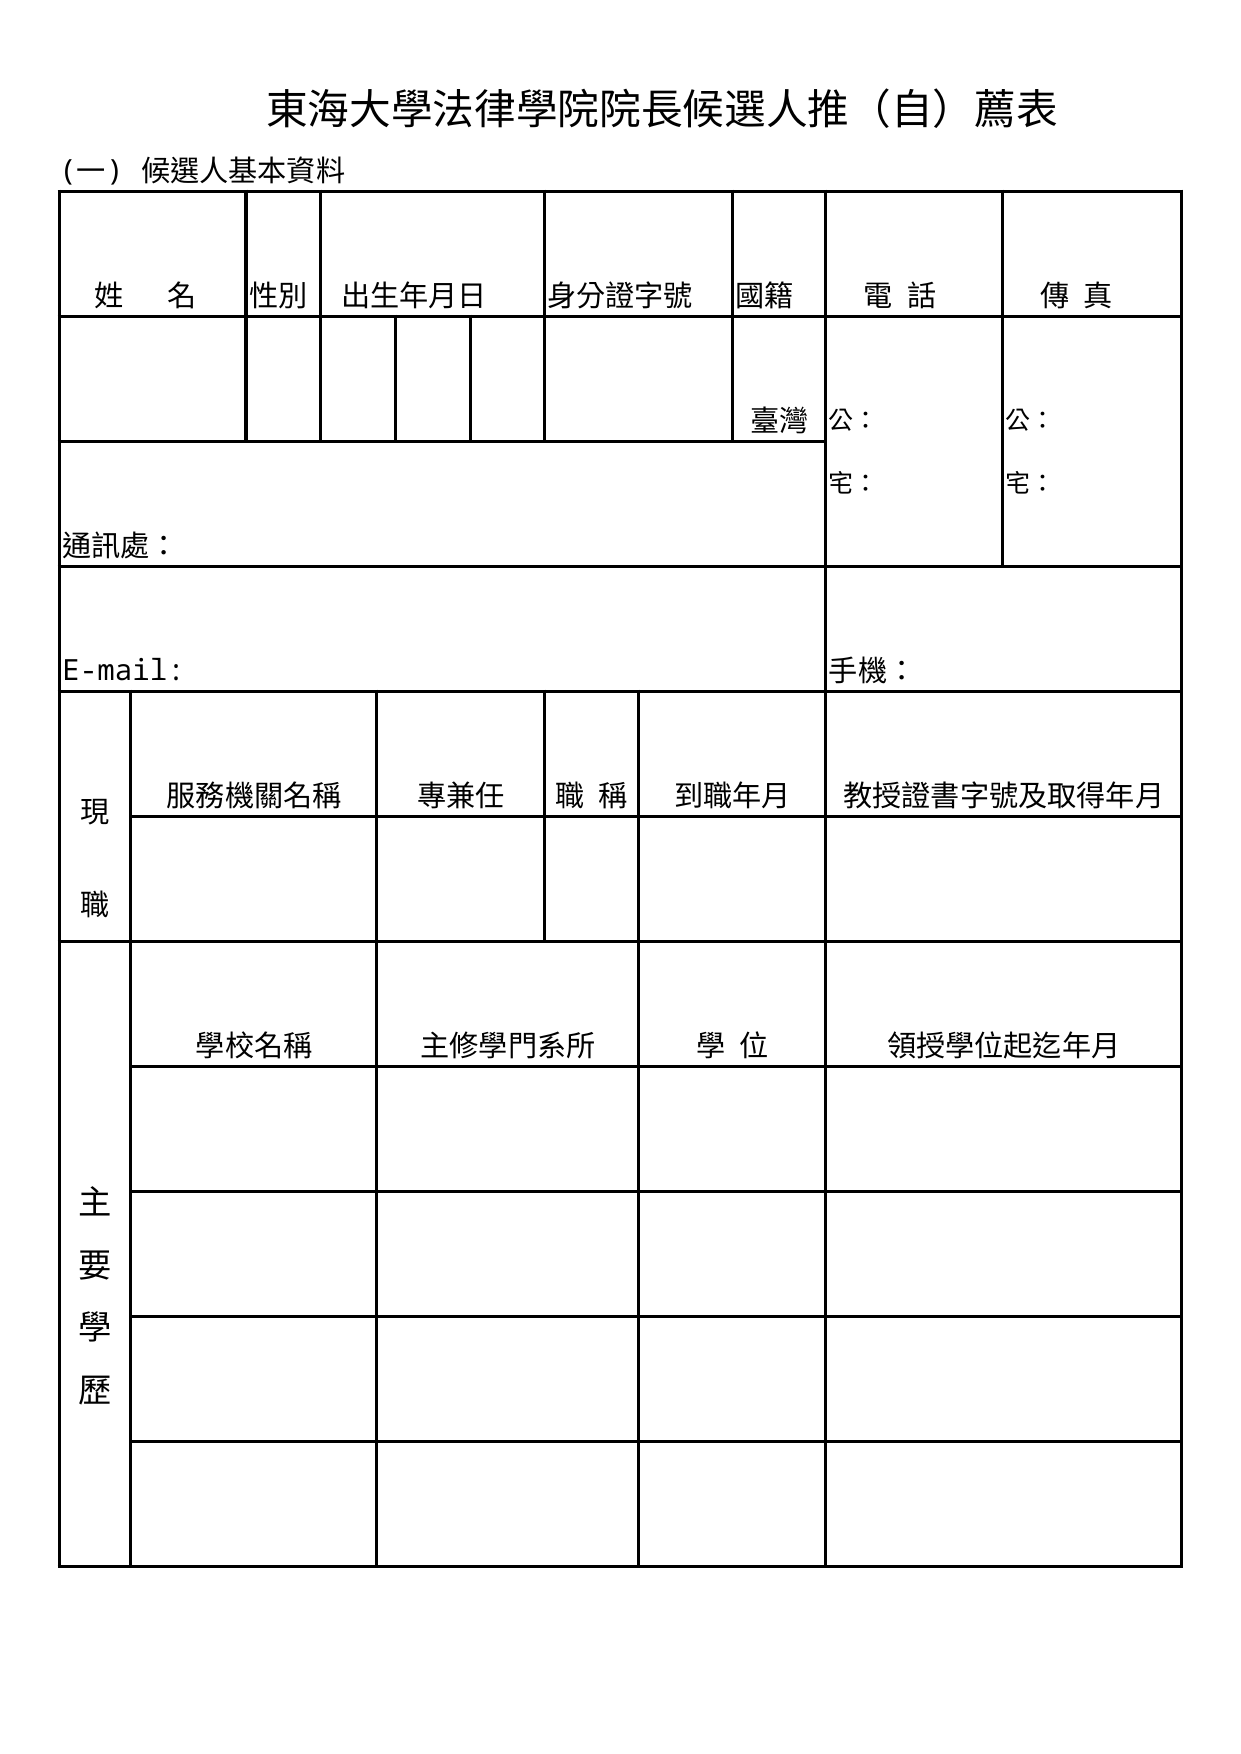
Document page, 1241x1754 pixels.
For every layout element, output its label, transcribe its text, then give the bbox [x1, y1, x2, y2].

table_cell [322, 318, 394, 439]
table_cell 服務機關名稱 [132, 693, 375, 814]
table_cell [397, 318, 469, 439]
table_cell [640, 1193, 824, 1314]
table_cell [827, 1318, 1180, 1439]
table_cell 專兼任 [378, 693, 543, 814]
table_cell [378, 1193, 637, 1314]
table_header 性別 [248, 193, 319, 314]
table_cell 公： 宅： [1004, 318, 1180, 564]
table_cell [378, 1318, 637, 1439]
table_cell 到職年月 [640, 693, 824, 814]
table_cell [378, 1443, 637, 1564]
table_cell 公： 宅： [827, 318, 1001, 564]
table_cell [132, 1318, 375, 1439]
table_cell E-mail: [61, 568, 824, 689]
table_cell 臺灣 [734, 318, 824, 439]
table_cell [61, 318, 244, 439]
table_cell [132, 1443, 375, 1564]
table_cell [546, 818, 637, 939]
table_header 出生年月日 [322, 193, 543, 314]
table_cell [378, 1068, 637, 1189]
table_cell [640, 818, 824, 939]
table_cell 職 稱 [546, 693, 637, 814]
table_cell 通訊處： [61, 443, 824, 564]
text 東海大學法律學院院長候選人推（自）薦表 [59, 64, 1181, 127]
table_cell [827, 1193, 1180, 1314]
table_header 身分證字號 [546, 193, 731, 314]
text (一) 候選人基本資料 [59, 127, 1181, 189]
table_cell 主要學歷 [61, 943, 129, 1564]
table_cell [827, 1068, 1180, 1189]
table_cell [640, 1443, 824, 1564]
table_header 電 話 [827, 193, 1001, 314]
table_cell [546, 318, 731, 439]
table_header 姓 名 [61, 193, 244, 314]
table_cell [132, 1068, 375, 1189]
table_cell [640, 1068, 824, 1189]
table_header 傳 真 [1004, 193, 1180, 314]
table_cell [378, 818, 543, 939]
table_cell 學 位 [640, 943, 824, 1064]
table_cell [248, 318, 319, 439]
table_cell 領授學位起迄年月 [827, 943, 1180, 1064]
table_cell 現 職 [61, 693, 129, 939]
table_cell [472, 318, 543, 439]
table_cell 手機： [827, 568, 1180, 689]
table_cell [827, 1443, 1180, 1564]
table_cell [827, 818, 1180, 939]
table_cell [132, 818, 375, 939]
table_cell [132, 1193, 375, 1314]
table_header 國籍 [734, 193, 824, 314]
table_cell 主修學門系所 [378, 943, 637, 1064]
table_cell 教授證書字號及取得年月 [827, 693, 1180, 814]
table_cell [640, 1318, 824, 1439]
table_cell 學校名稱 [132, 943, 375, 1064]
